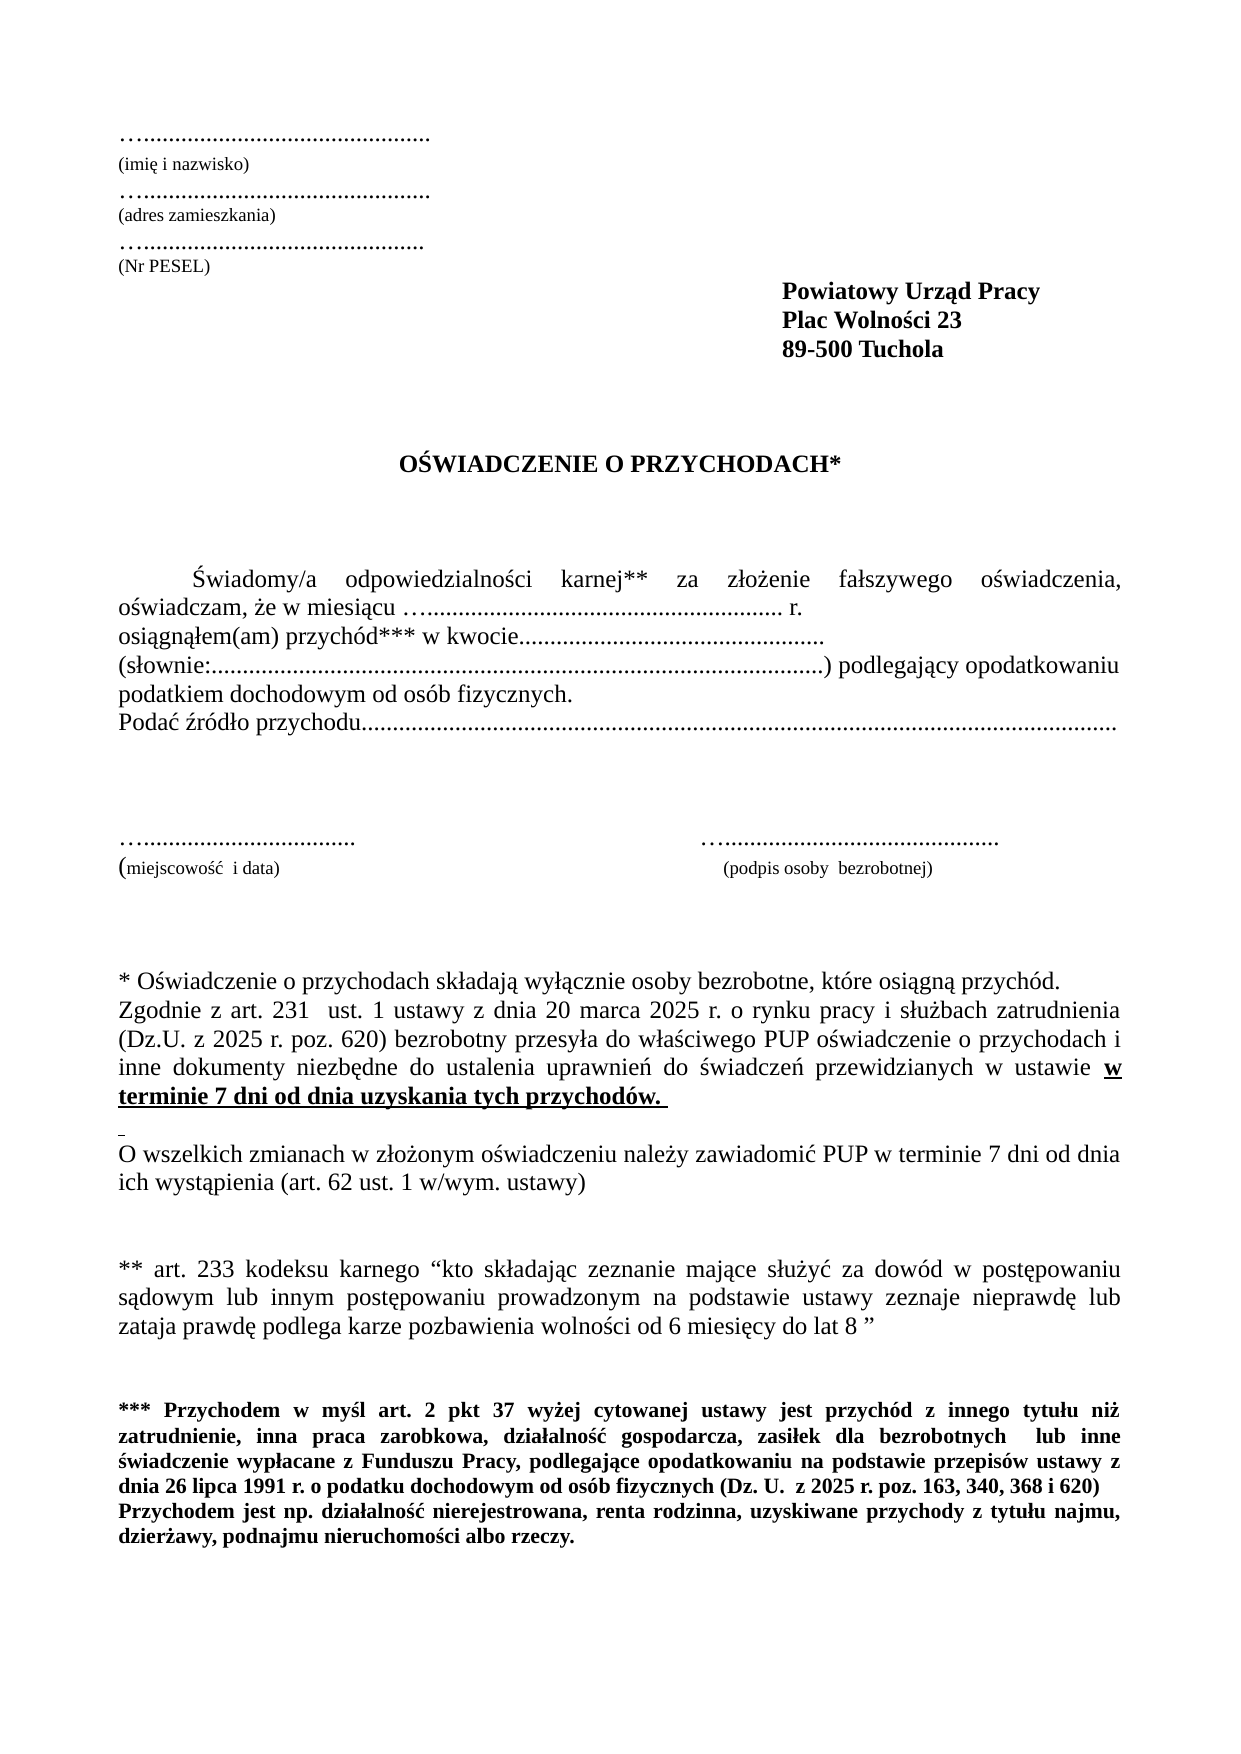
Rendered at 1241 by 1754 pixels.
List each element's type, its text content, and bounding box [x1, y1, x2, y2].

text (miejscowość i data) (podpis osoby bezrobotnej) [118, 851, 1122, 909]
text Powiatowy Urząd Pracy [118, 276, 1122, 305]
text *** Przychodem w myśl art. 2 pkt 37 wyżej cytowanej ustawy jest przychód z innego tytułu niż zatrudnienie, inna praca zarobkowa, działalność gospodarcza, zasiłek dla bezrobotnych lub inne świadczenie wypłacane z Funduszu Pracy, podlegające opodatkowaniu na podstawie przepisów ustawy z dnia 26 lipca 1991 r. o podatku dochodowym od osób fizycznych (Dz. U. z 2025 r. poz. 163, 340, 368 i 620) [118, 1397, 1122, 1498]
text osiągnąłem(am) przychód*** w kwocie................................................. (słownie:..................................................................................................) podlegający opodatkowaniu podatkiem dochodowym od osób fizycznych. [118, 621, 1122, 707]
text (adres zamieszkania) [118, 204, 1122, 226]
text Podać źródło przychodu......................................................................................................................... [118, 707, 1122, 736]
text ….............................................. [118, 118, 1122, 147]
text ** art. 233 kodeksu karnego “kto składając zeznanie mające służyć za dowód w postępowaniu sądowym lub innym postępowaniu prowadzonym na podstawie ustawy zeznaje nieprawdę lub zataja prawdę podlega karze pozbawienia wolności od 6 miesięcy do lat 8 ” [118, 1254, 1122, 1340]
text …............................................. [118, 226, 1122, 255]
text O wszelkich zmianach w złożonym oświadczeniu należy zawiadomić PUP w terminie 7 dni od dnia ich wystąpienia (art. 62 ust. 1 w/wym. ustawy) [118, 1139, 1122, 1196]
text (imię i nazwisko) [118, 147, 1122, 176]
text Zgodnie z art. 231 ust. 1 ustawy z dnia 20 marca 2025 r. o rynku pracy i służbach zatrudnienia (Dz.U. z 2025 r. poz. 620) bezrobotny przesyła do właściwego PUP oświadczenie o przychodach i inne dokumenty niezbędne do ustalenia uprawnień do świadczeń przewidzianych w ustawie w terminie 7 dni od dnia uzyskania tych przychodów. [118, 995, 1122, 1110]
text 89-500 Tuchola [118, 334, 1122, 362]
text Plac Wolności 23 [118, 305, 1122, 334]
text ….................................. …............................................ [118, 822, 1122, 851]
text * Oświadczenie o przychodach składają wyłącznie osoby bezrobotne, które osiągną przychód. [118, 966, 1122, 995]
text Świadomy/a odpowiedzialności karnej** za złożenie fałszywego oświadczenia, oświadczam, że w miesiącu …......................................................... r. [118, 564, 1122, 621]
text ….............................................. [118, 176, 1122, 204]
text (Nr PESEL) [118, 255, 1122, 276]
text OŚWIADCZENIE O PRZYCHODACH* [118, 449, 1122, 477]
text Przychodem jest np. działalność nierejestrowana, renta rodzinna, uzyskiwane przychody z tytułu najmu, dzierżawy, podnajmu nieruchomości albo rzeczy. [118, 1498, 1122, 1549]
